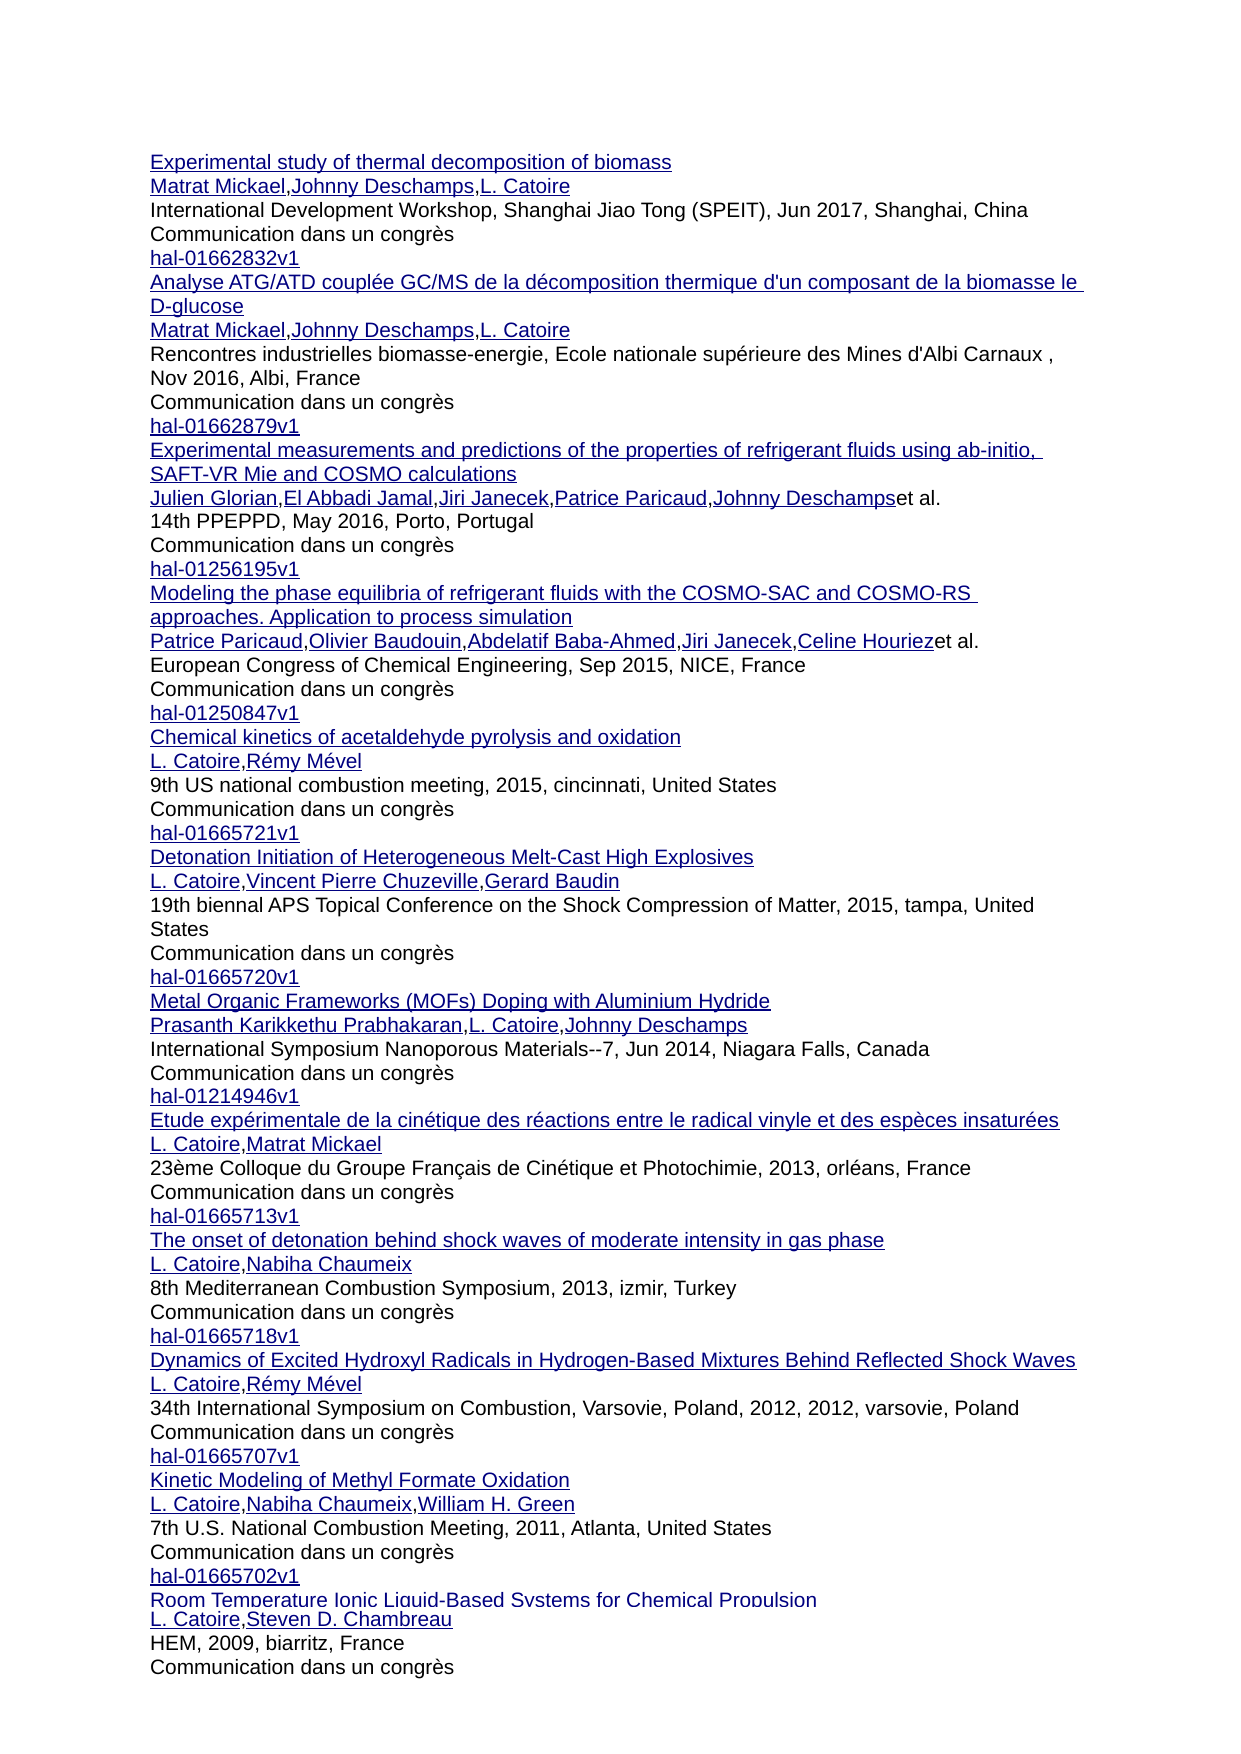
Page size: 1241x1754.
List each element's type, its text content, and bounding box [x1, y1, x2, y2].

table_cell Modeling the phase equilibria of refrigerant fluids with the COSMO-SAC and COSMO-RS approaches. Application to process simulation Patrice Paricaud,Olivier Baudouin,Abdelatif Baba-Ahmed,Jiri Janecek,Celine Houriezet al. European Congress of Chemical Engineering, Sep 2015, NICE, France Communication dans un congrès hal-01250847v1 [150, 581, 1090, 725]
table_cell Experimental measurements and predictions of the properties of refrigerant fluids using ab-initio, SAFT-VR Mie and COSMO calculations Julien Glorian,El Abbadi Jamal,Jiri Janecek,Patrice Paricaud,Johnny Deschampset al. 14th PPEPPD, May 2016, Porto, Portugal Communication dans un congrès hal-01256195v1 [150, 438, 1090, 581]
table_cell Kinetic Modeling of Methyl Formate Oxidation L. Catoire,Nabiha Chaumeix,William H. Green 7th U.S. National Combustion Meeting, 2011, Atlanta, United States Communication dans un congrès hal-01665702v1 [150, 1468, 1090, 1587]
table_cell Metal Organic Frameworks (MOFs) Doping with Aluminium Hydride Prasanth Karikkethu Prabhakaran,L. Catoire,Johnny Deschamps International Symposium Nanoporous Materials--7, Jun 2014, Niagara Falls, Canada Communication dans un congrès hal-01214946v1 [150, 989, 1090, 1108]
table_cell Analyse ATG/ATD couplée GC/MS de la décomposition thermique d'un composant de la biomasse le D-glucose Matrat Mickael,Johnny Deschamps,L. Catoire Rencontres industrielles biomasse-energie, Ecole nationale supérieure des Mines d'Albi Carnaux , Nov 2016, Albi, France Communication dans un congrès hal-01662879v1 [150, 270, 1090, 437]
table_cell Etude expérimentale de la cinétique des réactions entre le radical vinyle et des espèces insaturées L. Catoire,Matrat Mickael 23ème Colloque du Groupe Français de Cinétique et Photochimie, 2013, orléans, France Communication dans un congrès hal-01665713v1 [150, 1108, 1090, 1228]
table_cell Dynamics of Excited Hydroxyl Radicals in Hydrogen-Based Mixtures Behind Reflected Shock Waves L. Catoire,Rémy Mével 34th International Symposium on Combustion, Varsovie, Poland, 2012, 2012, varsovie, Poland Communication dans un congrès hal-01665707v1 [150, 1348, 1090, 1468]
table_cell Detonation Initiation of Heterogeneous Melt-Cast High Explosives L. Catoire,Vincent Pierre Chuzeville,Gerard Baudin 19th biennal APS Topical Conference on the Shock Compression of Matter, 2015, tampa, United States Communication dans un congrès hal-01665720v1 [150, 845, 1090, 988]
table_cell Chemical kinetics of acetaldehyde pyrolysis and oxidation L. Catoire,Rémy Mével 9th US national combustion meeting, 2015, cincinnati, United States Communication dans un congrès hal-01665721v1 [150, 725, 1090, 845]
table_cell Experimental study of thermal decomposition of biomass Matrat Mickael,Johnny Deschamps,L. Catoire International Development Workshop, Shanghai Jiao Tong (SPEIT), Jun 2017, Shanghai, China Communication dans un congrès hal-01662832v1 [150, 150, 1090, 270]
table_cell Room Temperature Ionic Liquid-Based Systems for Chemical Propulsion L. Catoire,Steven D. Chambreau HEM, 2009, biarritz, France Communication dans un congrès [150, 1588, 1090, 1679]
table_cell The onset of detonation behind shock waves of moderate intensity in gas phase L. Catoire,Nabiha Chaumeix 8th Mediterranean Combustion Symposium, 2013, izmir, Turkey Communication dans un congrès hal-01665718v1 [150, 1228, 1090, 1348]
